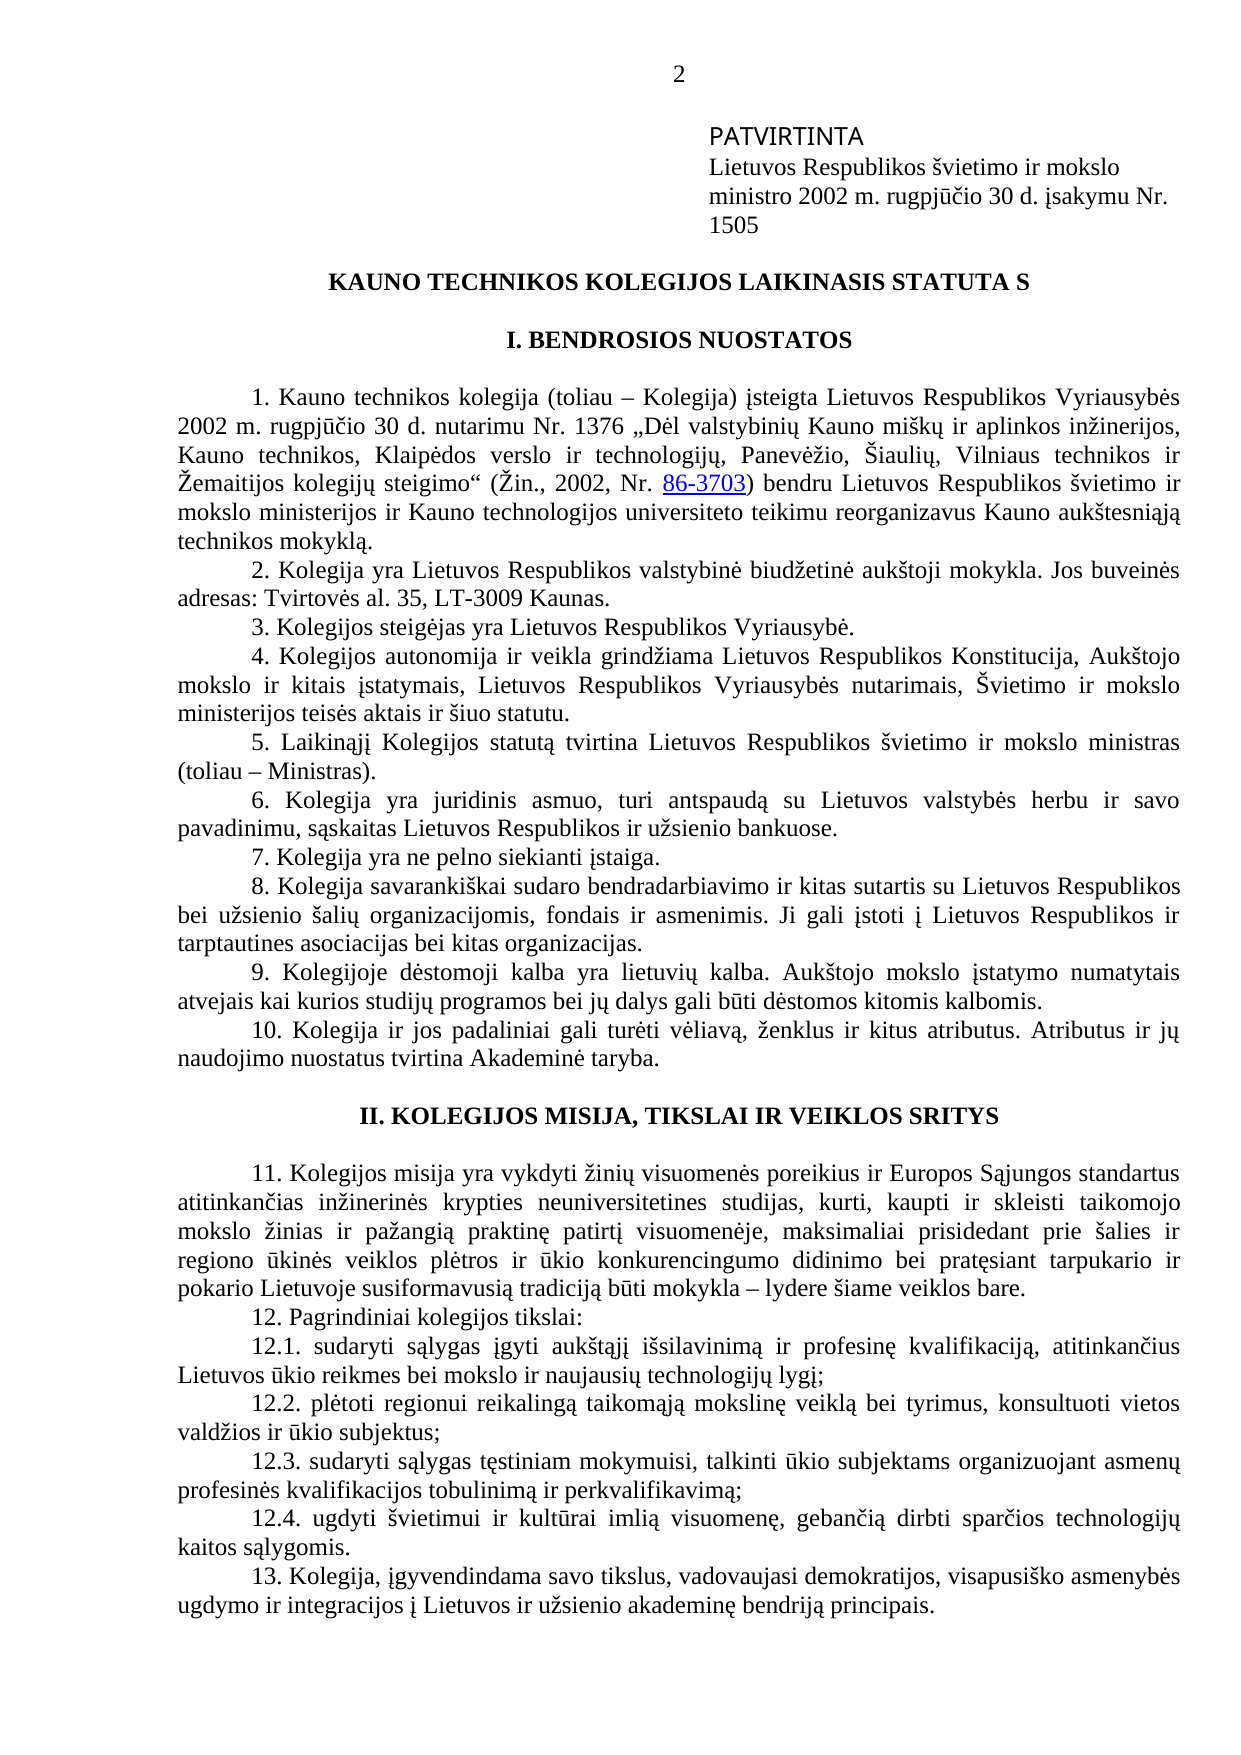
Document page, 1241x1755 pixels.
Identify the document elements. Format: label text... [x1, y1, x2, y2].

text 1. Kauno technikos kolegija (toliau – Kolegija) įsteigta Lietuvos Respublikos Vyriausybės 2002 m. rugpjūčio 30 d. nutarimu Nr. 1376 „Dėl valstybinių Kauno miškų ir aplinkos inžinerijos, Kauno technikos, Klaipėdos verslo ir technologijų, Panevėžio, Šiaulių, Vilniaus technikos ir Žemaitijos kolegijų steigimo“ (Žin., 2002, Nr. 86-3703) bendru Lietuvos Respublikos švietimo ir mokslo ministerijos ir Kauno technologijos universiteto teikimu reorganizavus Kauno aukštesniąją technikos mokyklą. [177, 382, 1181, 555]
text 12.2. plėtoti regionui reikalingą taikomąją mokslinę veiklą bei tyrimus, konsultuoti vietos valdžios ir ūkio subjektus; [177, 1388, 1181, 1446]
text 13. Kolegija, įgyvendindama savo tikslus, vadovaujasi demokratijos, visapusiško asmenybės ugdymo ir integracijos į Lietuvos ir užsienio akademinę bendriją principais. [177, 1561, 1181, 1618]
text 11. Kolegijos misija yra vykdyti žinių visuomenės poreikius ir Europos Sąjungos standartus atitinkančias inžinerinės krypties neuniversitetines studijas, kurti, kaupti ir skleisti taikomojo mokslo žinias ir pažangią praktinę patirtį visuomenėje, maksimaliai prisidedant prie šalies ir regiono ūkinės veiklos plėtros ir ūkio konkurencingumo didinimo bei pratęsiant tarpukario ir pokario Lietuvoje susiformavusią tradiciją būti mokykla – lydere šiame veiklos bare. [177, 1158, 1181, 1302]
text PATVIRTINTA [177, 118, 1181, 152]
text 1505 [177, 210, 1181, 238]
text KAUNO TECHNIKOS KOLEGIJOS LAIKINASIS STATUTA S [177, 267, 1181, 296]
text 7. Kolegija yra ne pelno siekianti įstaiga. [177, 842, 1181, 871]
text 6. Kolegija yra juridinis asmuo, turi antspaudą su Lietuvos valstybės herbu ir savo pavadinimu, sąskaitas Lietuvos Respublikos ir užsienio bankuose. [177, 785, 1181, 842]
text 12.3. sudaryti sąlygas tęstiniam mokymuisi, talkinti ūkio subjektams organizuojant asmenų profesinės kvalifikacijos tobulinimą ir perkvalifikavimą; [177, 1446, 1181, 1503]
text 8. Kolegija savarankiškai sudaro bendradarbiavimo ir kitas sutartis su Lietuvos Respublikos bei užsienio šalių organizacijomis, fondais ir asmenimis. Ji gali įstoti į Lietuvos Respublikos ir tarptautines asociacijas bei kitas organizacijas. [177, 871, 1181, 957]
text 2. Kolegija yra Lietuvos Respublikos valstybinė biudžetinė aukštoji mokykla. Jos buveinės adresas: Tvirtovės al. 35, LT-3009 Kaunas. [177, 555, 1181, 612]
text 3. Kolegijos steigėjas yra Lietuvos Respublikos Vyriausybė. [177, 612, 1181, 641]
text 12.1. sudaryti sąlygas įgyti aukštąjį išsilavinimą ir profesinę kvalifikaciją, atitinkančius Lietuvos ūkio reikmes bei mokslo ir naujausių technologijų lygį; [177, 1331, 1181, 1388]
text Lietuvos Respublikos švietimo ir mokslo [177, 152, 1181, 181]
text 12. Pagrindiniai kolegijos tikslai: [177, 1302, 1181, 1331]
text ministro 2002 m. rugpjūčio 30 d. įsakymu Nr. [177, 181, 1181, 210]
text 10. Kolegija ir jos padaliniai gali turėti vėliavą, ženklus ir kitus atributus. Atributus ir jų naudojimo nuostatus tvirtina Akademinė taryba. [177, 1015, 1181, 1072]
text 5. Laikinąjį Kolegijos statutą tvirtina Lietuvos Respublikos švietimo ir mokslo ministras (toliau – Ministras). [177, 727, 1181, 785]
text II. KOLEGIJOS MISIJA, TIKSLAI IR VEIKLOS SRITYS [177, 1101, 1181, 1130]
text 12.4. ugdyti švietimui ir kultūrai imlią visuomenę, gebančią dirbti sparčios technologijų kaitos sąlygomis. [177, 1503, 1181, 1561]
text I. BENDROSIOS NUOSTATOS [177, 325, 1181, 353]
text 9. Kolegijoje dėstomoji kalba yra lietuvių kalba. Aukštojo mokslo įstatymo numatytais atvejais kai kurios studijų programos bei jų dalys gali būti dėstomos kitomis kalbomis. [177, 957, 1181, 1015]
text 4. Kolegijos autonomija ir veikla grindžiama Lietuvos Respublikos Konstitucija, Aukštojo mokslo ir kitais įstatymais, Lietuvos Respublikos Vyriausybės nutarimais, Švietimo ir mokslo ministerijos teisės aktais ir šiuo statutu. [177, 641, 1181, 727]
